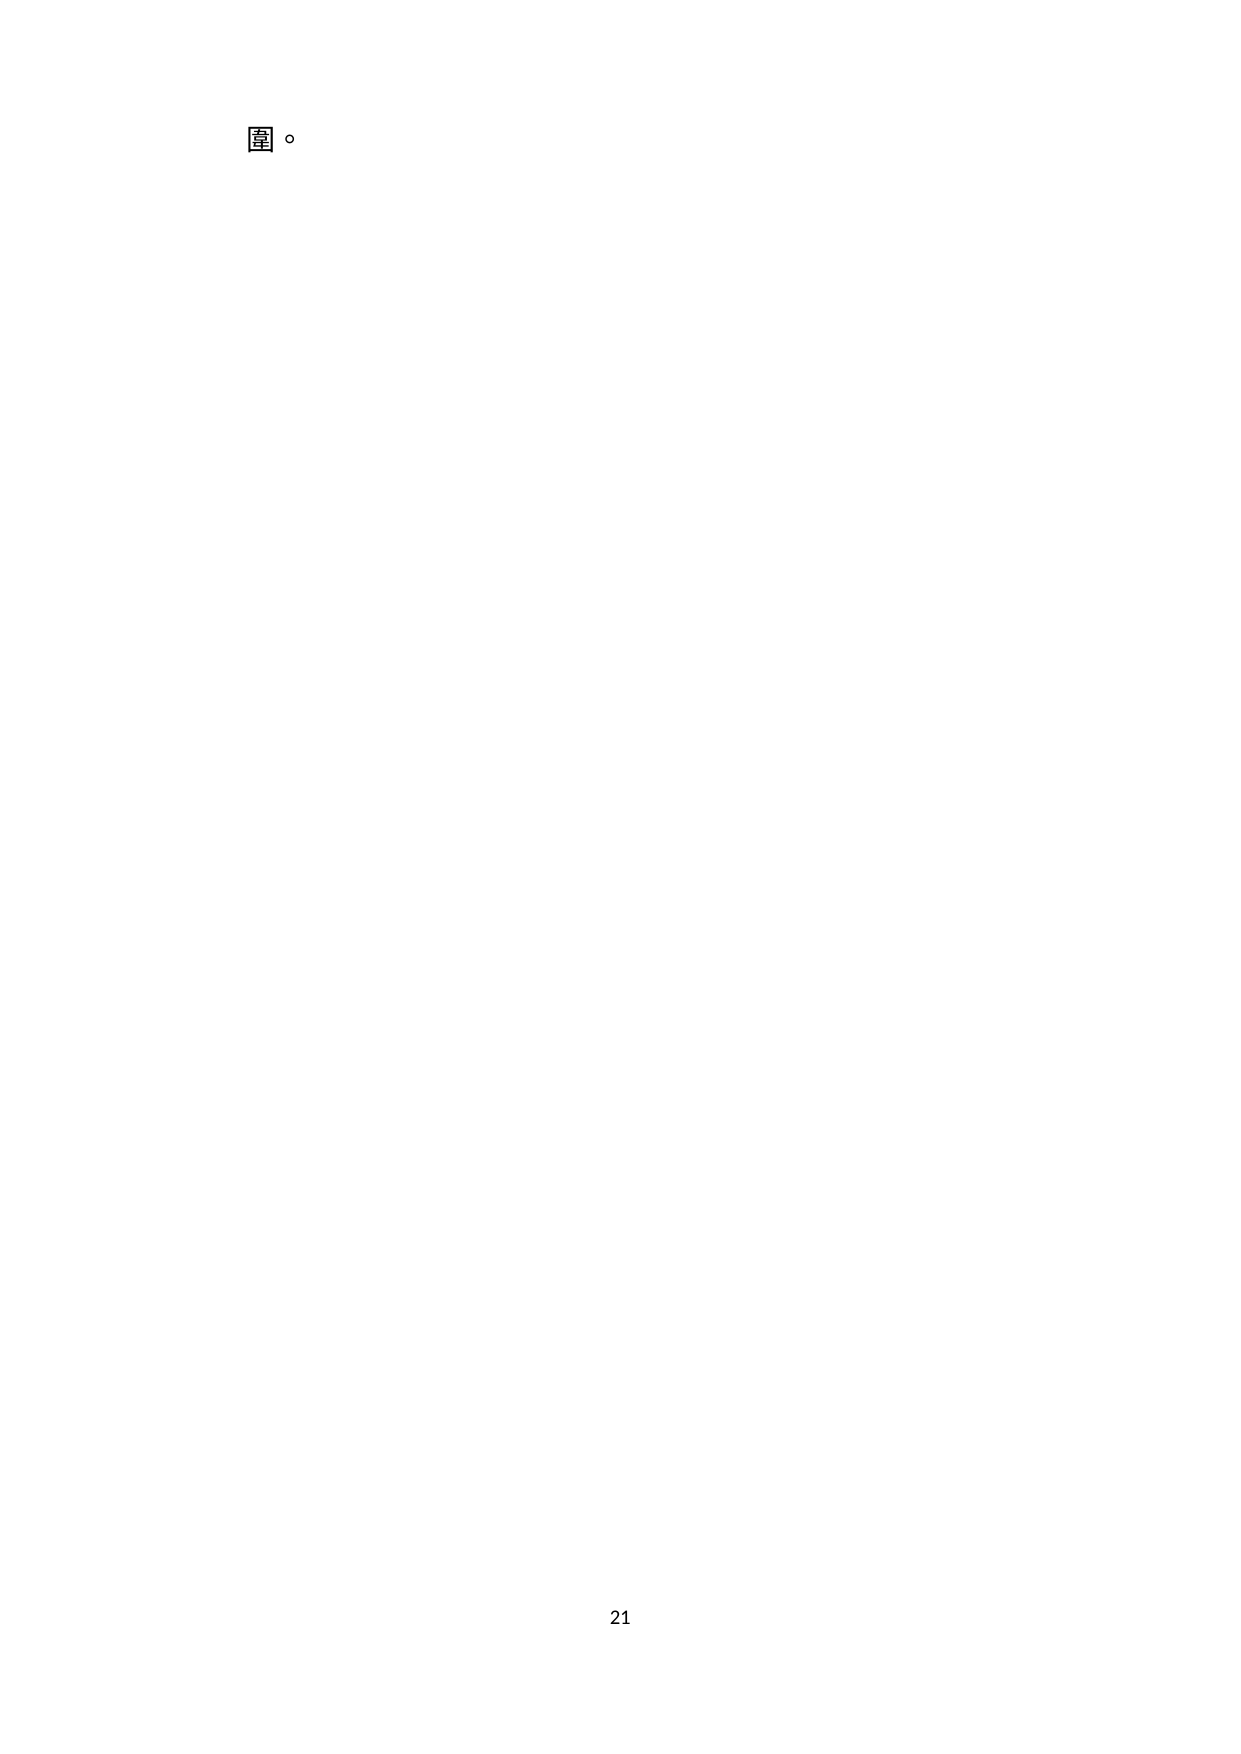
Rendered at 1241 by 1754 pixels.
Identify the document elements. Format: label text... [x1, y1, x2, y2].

text 圍。 [187, 96, 1053, 159]
